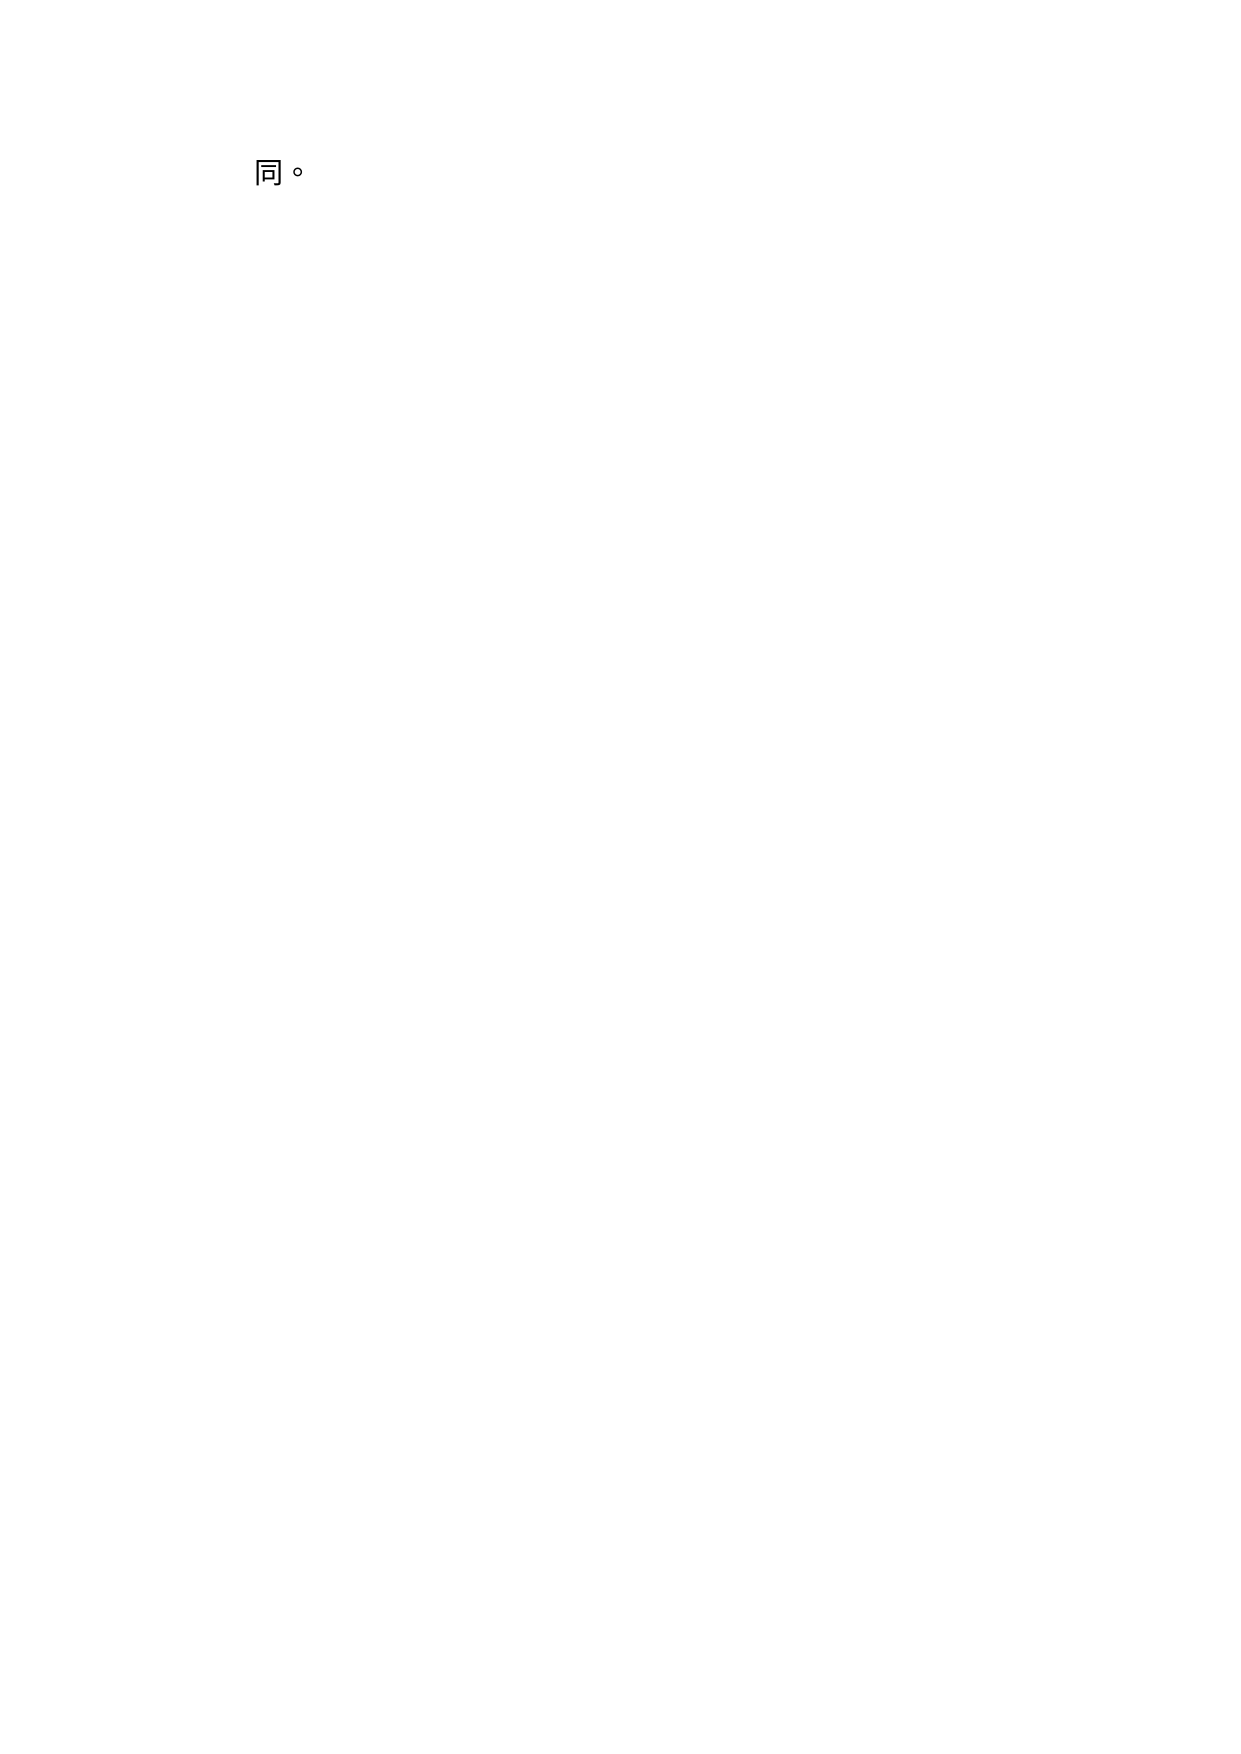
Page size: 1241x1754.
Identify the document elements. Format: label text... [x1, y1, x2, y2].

text 同。 [196, 150, 1053, 192]
